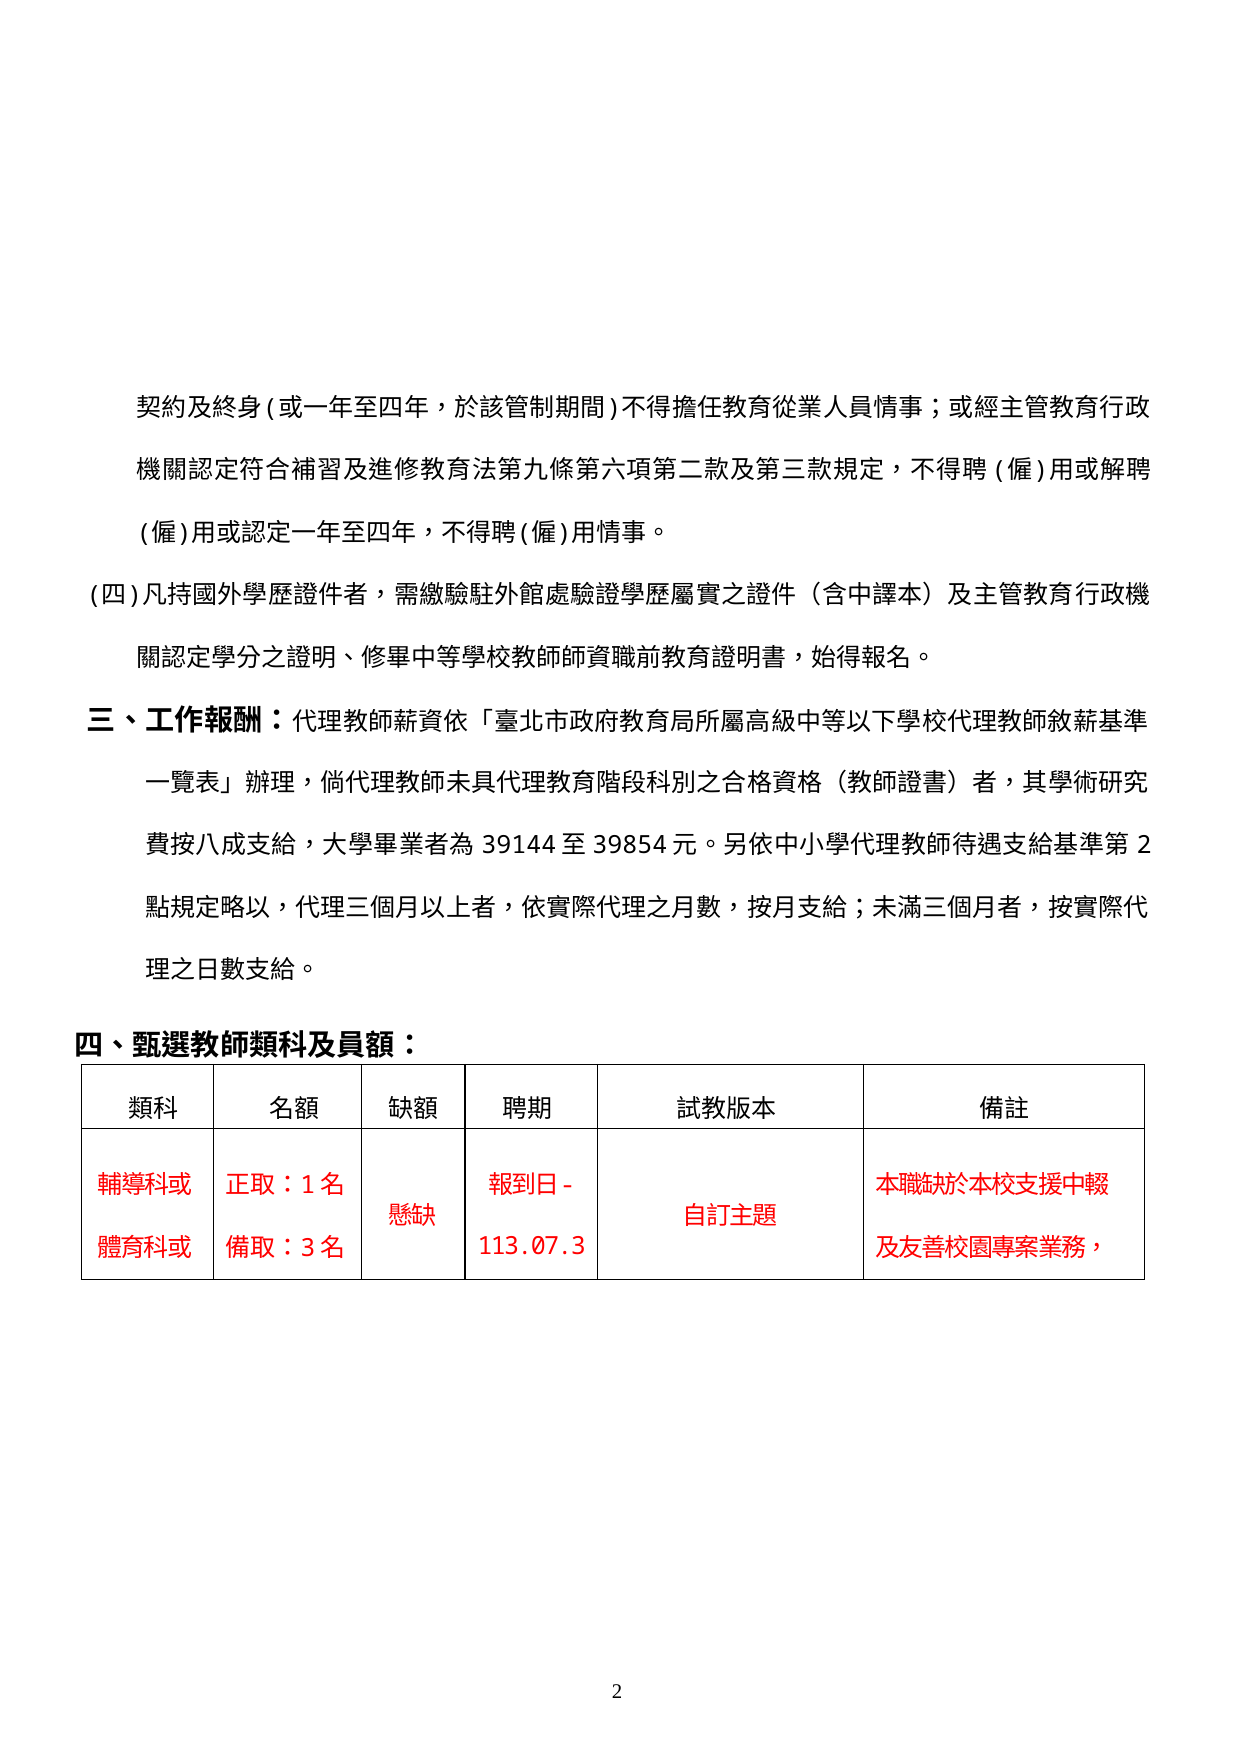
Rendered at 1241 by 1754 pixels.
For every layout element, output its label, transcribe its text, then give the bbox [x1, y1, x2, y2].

table_cell 自訂主題 [598, 1129, 863, 1278]
table_cell 輔導科或體育科或 [82, 1129, 213, 1278]
text 四、甄選教師類科及員額： [74, 1001, 1152, 1064]
table_header 試教版本 [598, 1065, 863, 1127]
text 契約及終身(或一年至四年，於該管制期間)不得擔任教育從業人員情事；或經主管教育行政機關認定符合補習及進修教育法第九條第六項第二款及第三款規定，不得聘(僱)用或解聘(僱)用或認定一年至四年，不得聘(僱)用情事。 [86, 364, 1152, 551]
text (四)凡持國外學歷證件者，需繳驗駐外館處驗證學歷屬實之證件（含中譯本）及主管教育行政機關認定學分之證明、修畢中等學校教師師資職前教育證明書，始得報名。 [86, 551, 1152, 676]
table_header 類科 [82, 1065, 213, 1127]
table_header 備註 [864, 1065, 1144, 1127]
text 三、工作報酬：代理教師薪資依「臺北市政府教育局所屬高級中等以下學校代理教師敘薪基準一覽表」辦理，倘代理教師未具代理教育階段科別之合格資格（教師證書）者，其學術研究費按八成支給，大學畢業者為39144至39854元。另依中小學代理教師待遇支給基準第2點規定略以，代理三個月以上者，依實際代理之月數，按月支給；未滿三個月者，按實際代理之日數支給。 [86, 676, 1152, 989]
table_header 聘期 [466, 1065, 597, 1127]
table_cell 正取：1名 備取：3名 [214, 1129, 361, 1278]
table_cell 報到日-113.07.3 [466, 1129, 597, 1278]
table_cell 本職缺於本校支援中輟及友善校園專案業務， [864, 1129, 1144, 1278]
table_cell 懸缺 [362, 1129, 464, 1278]
table_header 名額 [214, 1065, 361, 1127]
table_header 缺額 [362, 1065, 464, 1127]
